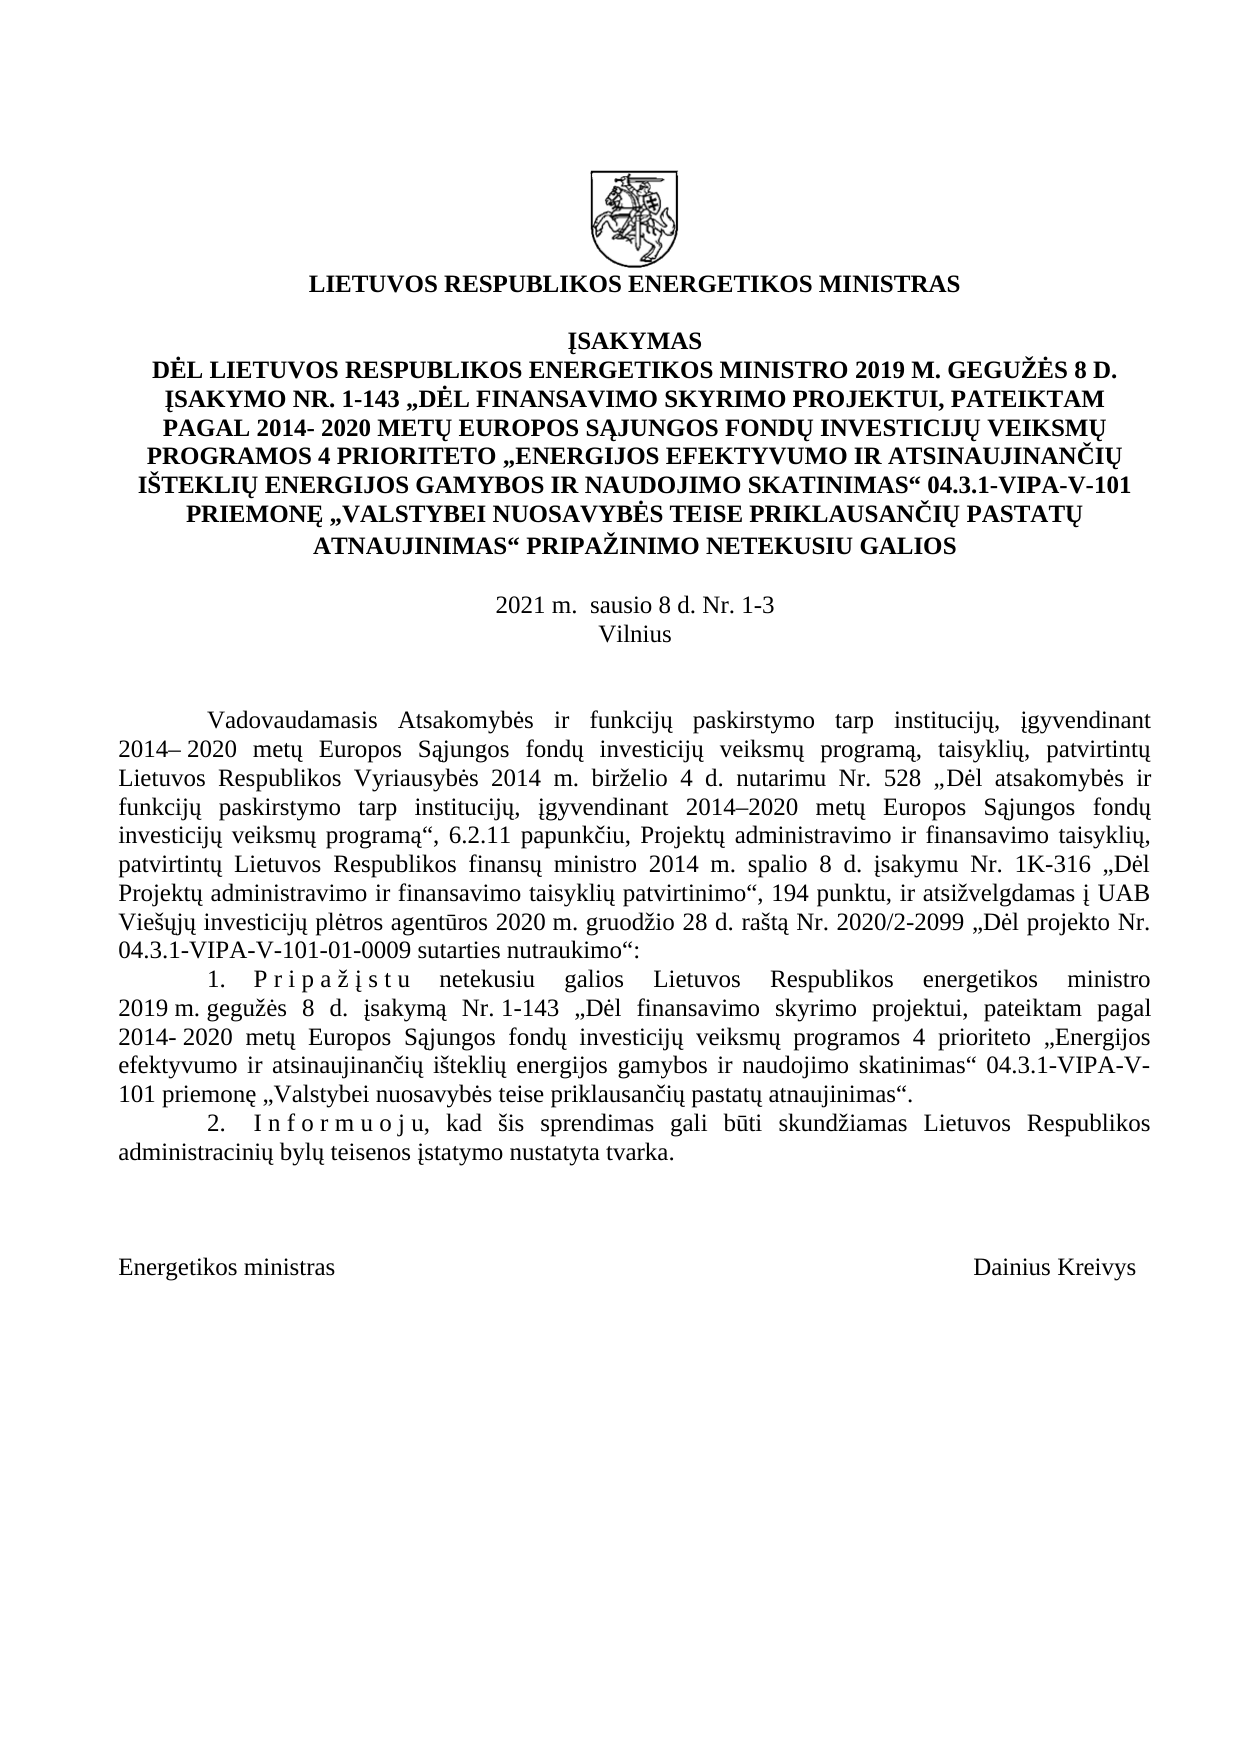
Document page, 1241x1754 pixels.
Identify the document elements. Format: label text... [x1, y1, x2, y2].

text Vilnius [118, 619, 1152, 648]
text Energetikos ministras Dainius Kreivys [118, 1252, 1152, 1280]
text lIETUVOS RESPUBLIKOS energetikos MINISTRAS [118, 269, 1152, 298]
text 2. I n f o r m u o j u, kad šis sprendimas gali būti skundžiamas Lietuvos Respublikos administracinių bylų teisenos įstatymo nustatyta tvarka. [118, 1108, 1152, 1165]
text ĮSAKYMAS [118, 326, 1152, 355]
text DĖL LIETUVOS RESPUBLIKOS ENERGETIKOS MINISTRO 2019 M. GEGUŽĖS 8 D. ĮSAKYMO NR. 1-143 „DĖL FINANSAVIMO SKYRIMO PROJEKTUI, PATEIKTAM PAGAL 2014- 2020 METŲ EUROPOS SĄJUNGOS FONDŲ INVESTICIJŲ VEIKSMŲ PROGRAMOS 4 PRIORITETO „ENERGIJOS EFEKTYVUMO IR ATSINAUJINANČIŲ IŠTEKLIŲ ENERGIJOS GAMYBOS IR NAUDOJIMO SKATINIMAS“ 04.3.1-VIPA-V-101 PRIEMONĘ „VALSTYBEI NUOSAVYBĖS TEISE PRIKLAUSANČIŲ PASTATŲ ATNAUJINIMAS“ PRIPAŽINIMO NETEKUSIU GALIOS [118, 355, 1152, 562]
text 1. P r i p a ž į s t u netekusiu galios Lietuvos Respublikos energetikos ministro 2019 m. gegužės 8 d. įsakymą Nr. 1-143 „Dėl finansavimo skyrimo projektui, pateiktam pagal 2014- 2020 metų Europos Sąjungos fondų investicijų veiksmų programos 4 prioriteto „Energijos efektyvumo ir atsinaujinančių išteklių energijos gamybos ir naudojimo skatinimas“ 04.3.1-VIPA-V-101 priemonę „Valstybei nuosavybės teise priklausančių pastatų atnaujinimas“. [118, 964, 1152, 1108]
text 2021 m. sausio 8 d. Nr. 1-3 [118, 590, 1152, 619]
text Vadovaudamasis Atsakomybės ir funkcijų paskirstymo tarp institucijų, įgyvendinant 2014– 2020 metų Europos Sąjungos fondų investicijų veiksmų programą, taisyklių, patvirtintų Lietuvos Respublikos Vyriausybės 2014 m. birželio 4 d. nutarimu Nr. 528 „Dėl atsakomybės ir funkcijų paskirstymo tarp institucijų, įgyvendinant 2014–2020 metų Europos Sąjungos fondų investicijų veiksmų programą“, 6.2.11 papunkčiu, Projektų administravimo ir finansavimo taisyklių, patvirtintų Lietuvos Respublikos finansų ministro 2014 m. spalio 8 d. įsakymu Nr. 1K-316 „Dėl Projektų administravimo ir finansavimo taisyklių patvirtinimo“, 194 punktu, ir atsižvelgdamas į UAB Viešųjų investicijų plėtros agentūros 2020 m. gruodžio 28 d. raštą Nr. 2020/2-2099 „Dėl projekto Nr. 04.3.1-VIPA-V-101-01-0009 sutarties nutraukimo“: [118, 705, 1152, 964]
